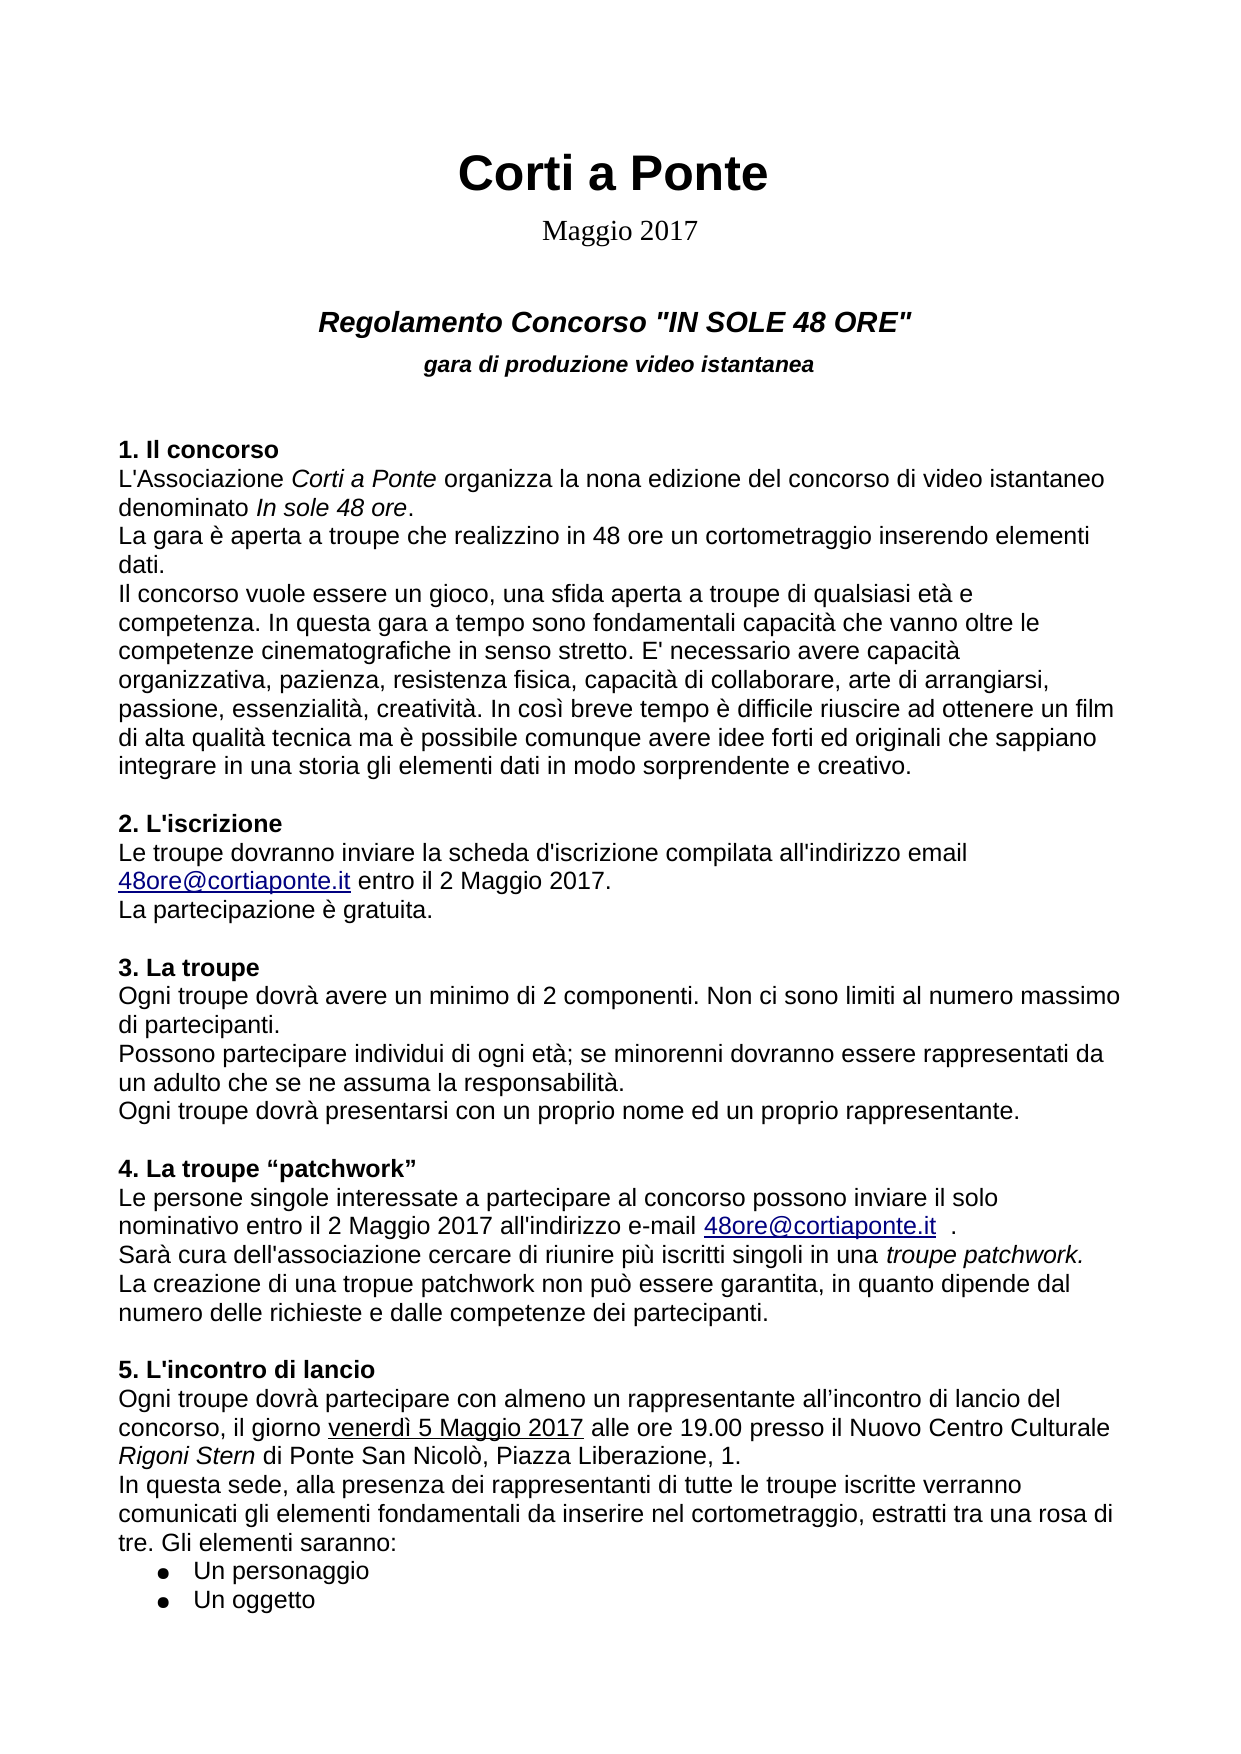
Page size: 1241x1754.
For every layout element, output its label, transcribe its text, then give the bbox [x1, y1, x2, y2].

text La creazione di una tropue patchwork non può essere garantita, in quanto dipende dal numero delle richieste e dalle competenze dei partecipanti. [118, 1269, 1122, 1326]
text Sarà cura dell'associazione cercare di riunire più iscritti singoli in una troupe patchwork. [118, 1240, 1122, 1269]
text L'Associazione Corti a Ponte organizza la nona edizione del concorso di video istantaneo denominato In sole 48 ore. [118, 464, 1122, 521]
text Il concorso vuole essere un gioco, una sfida aperta a troupe di qualsiasi età e competenza. In questa gara a tempo sono fondamentali capacità che vanno oltre le competenze cinematografiche in senso stretto. E' necessario avere capacità organizzativa, pazienza, resistenza fisica, capacità di collaborare, arte di arrangiarsi, passione, essenzialità, creatività. In così breve tempo è difficile riuscire ad ottenere un film di alta qualità tecnica ma è possibile comunque avere idee forti ed originali che sappiano integrare in una storia gli elementi dati in modo sorprendente e creativo. [118, 579, 1122, 780]
text La partecipazione è gratuita. [118, 895, 1122, 924]
text Ogni troupe dovrà avere un minimo di 2 componenti. Non ci sono limiti al numero massimo di partecipanti. [118, 981, 1122, 1039]
text 3. La troupe [118, 953, 1122, 981]
text gara di produzione video istantanea [118, 351, 1122, 378]
text 2. L'iscrizione [118, 809, 1122, 838]
text 5. L'incontro di lancio [118, 1355, 1122, 1384]
text In questa sede, alla presenza dei rappresentanti di tutte le troupe iscritte verranno comunicati gli elementi fondamentali da inserire nel cortometraggio, estratti tra una rosa di tre. Gli elementi saranno: [118, 1470, 1122, 1556]
subtitle Corti a Ponte [118, 143, 1122, 201]
list Un personaggio [156, 1556, 1122, 1585]
text Le persone singole interessate a partecipare al concorso possono inviare il solo nominativo entro il 2 Maggio 2017 all'indirizzo e-mail 48ore@cortiaponte.it . [118, 1183, 1122, 1240]
text 4. La troupe “patchwork” [118, 1154, 1122, 1183]
text La gara è aperta a troupe che realizzino in 48 ore un cortometraggio inserendo elementi dati. [118, 521, 1122, 579]
text Ogni troupe dovrà partecipare con almeno un rappresentante all’incontro di lancio del concorso, il giorno venerdì 5 Maggio 2017 alle ore 19.00 presso il Nuovo Centro Culturale Rigoni Stern di Ponte San Nicolò, Piazza Liberazione, 1. [118, 1384, 1122, 1470]
text Maggio 2017 [118, 213, 1122, 247]
text 1. Il concorso [118, 435, 1122, 464]
text Ogni troupe dovrà presentarsi con un proprio nome ed un proprio rappresentante. [118, 1096, 1122, 1125]
text Possono partecipare individui di ogni età; se minorenni dovranno essere rappresentati da un adulto che se ne assuma la responsabilità. [118, 1039, 1122, 1096]
list Un oggetto [156, 1585, 1122, 1614]
text Le troupe dovranno inviare la scheda d'iscrizione compilata all'indirizzo email 48ore@cortiaponte.it entro il 2 Maggio 2017. [118, 838, 1122, 895]
subtitle Regolamento Concorso "IN SOLE 48 ORE" [118, 305, 1122, 339]
